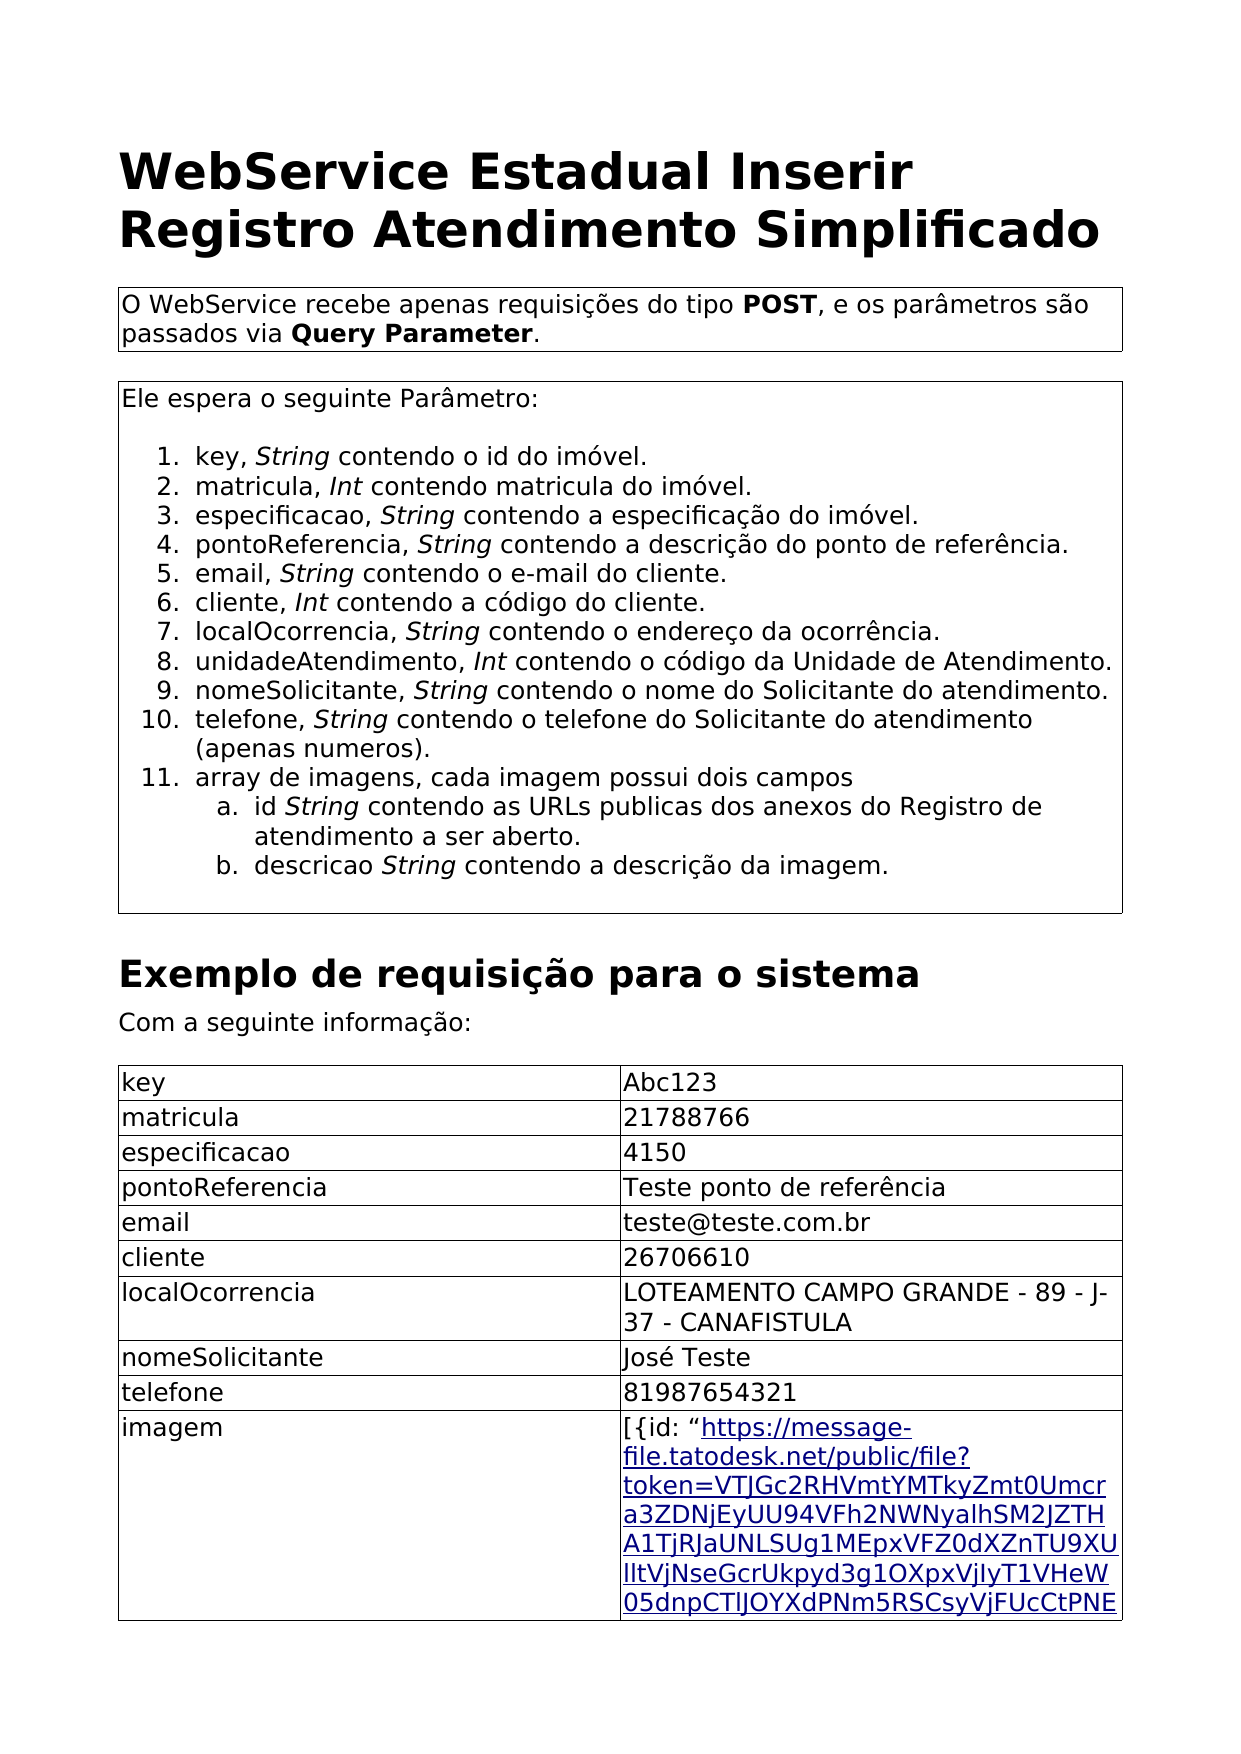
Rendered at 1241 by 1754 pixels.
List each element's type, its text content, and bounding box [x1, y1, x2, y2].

table_cell [{id: “https://message-file.tatodesk.net/public/file?token=VTJGc2RHVmtYMTkyZmt0Umcra3ZDNjEyUU94VFh2NWNyalhSM2JZTHA1TjRJaUNLSUg1MEpxVFZ0dXZnTU9XUlltVjNseGcrUkpyd3g1OXpxVjIyT1VHeW05dnpCTlJOYXdPNm5RSCsyVjFUcCtPNE [621, 1411, 1122, 1620]
subtitle Exemplo de requisição para o sistema [118, 952, 1122, 996]
table_cell nomeSolicitante [119, 1341, 620, 1375]
table_cell 81987654321 [621, 1376, 1122, 1410]
table_header Abc123 [621, 1066, 1122, 1100]
table_cell 26706610 [621, 1241, 1122, 1276]
table_cell cliente [119, 1241, 620, 1276]
table_cell José Teste [621, 1341, 1122, 1375]
table_cell especificacao [119, 1136, 620, 1170]
text Com a seguinte informação: [118, 1008, 1122, 1038]
table_header Ele espera o seguinte Parâmetro: key, String contendo o id do imóvel. matricula, Int contendo matricula do imóvel. especificacao, String contendo a especificação do imóvel. pontoReferencia, String contendo a descrição do ponto de referência. email, String contendo o e-mail do cliente. cliente, Int contendo a código do cliente. localOcorrencia, String contendo o endereço da ocorrência. unidadeAtendimento, Int contendo o código da Unidade de Atendimento. nomeSolicitante, String contendo o nome do Solicitante do atendimento. telefone, String contendo o telefone do Solicitante do atendimento (apenas numeros). array de imagens, cada imagem possui dois campos id String contendo as URLs publicas dos anexos do Registro de atendimento a ser aberto. descricao String contendo a descrição da imagem. [119, 382, 1122, 912]
table_cell matricula [119, 1101, 620, 1135]
table_cell email [119, 1206, 620, 1240]
table_header O WebService recebe apenas requisições do tipo POST, e os parâmetros são passados via Query Parameter. [119, 288, 1122, 351]
table_header key [119, 1066, 620, 1100]
table_cell teste@teste.com.br [621, 1206, 1122, 1240]
subtitle WebService Estadual Inserir Registro Atendimento Simplificado [118, 143, 1122, 259]
table_cell LOTEAMENTO CAMPO GRANDE - 89 - J-37 - CANAFISTULA [621, 1277, 1122, 1340]
table_cell Teste ponto de referência [621, 1171, 1122, 1205]
table_cell 4150 [621, 1136, 1122, 1170]
table_cell pontoReferencia [119, 1171, 620, 1205]
table_cell telefone [119, 1376, 620, 1410]
table_cell imagem [119, 1411, 620, 1620]
table_cell 21788766 [621, 1101, 1122, 1135]
table_cell localOcorrencia [119, 1277, 620, 1340]
